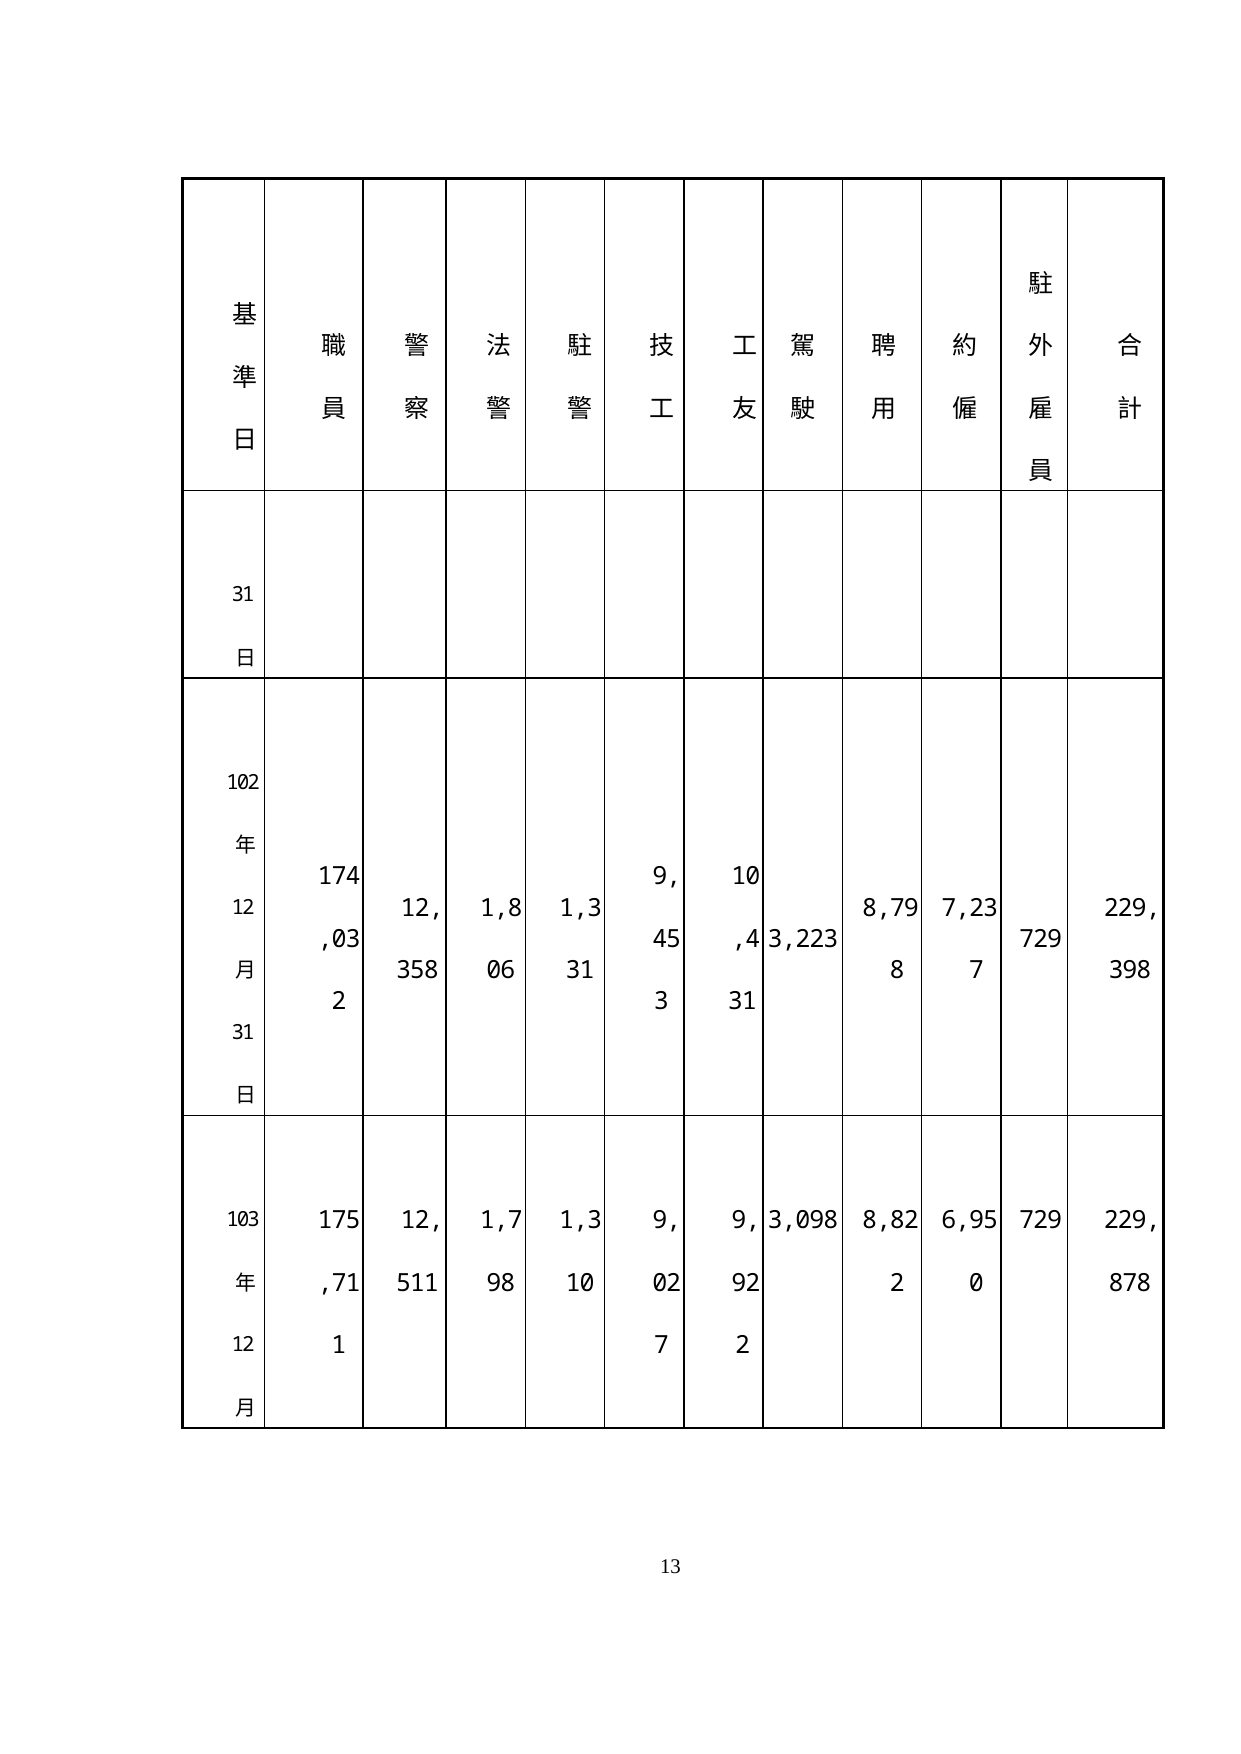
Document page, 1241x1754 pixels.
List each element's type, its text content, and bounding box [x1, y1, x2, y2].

table_cell 7,237 [922, 679, 1000, 1115]
table_cell 3,098 [764, 1116, 842, 1427]
table_header 駐警 [526, 180, 604, 490]
table_cell 10,431 [685, 679, 762, 1115]
table_cell 229,878 [1068, 1116, 1162, 1427]
table_header 法警 [447, 180, 525, 490]
table_cell [447, 491, 525, 677]
table_cell 12,511 [364, 1116, 445, 1427]
table_header 駕駛 [764, 180, 842, 490]
table_cell 1,310 [526, 1116, 604, 1427]
table_header 駐外雇員 [1002, 180, 1067, 490]
table_cell 3,223 [764, 679, 842, 1115]
table_cell [764, 491, 842, 677]
table_cell 174,032 [265, 679, 362, 1115]
table_header 警察 [364, 180, 445, 490]
table_cell [843, 491, 921, 677]
table_cell [1002, 491, 1067, 677]
table_cell 102年12月31日 [184, 679, 264, 1115]
table_header 職員 [265, 180, 362, 490]
table_cell 12,358 [364, 679, 445, 1115]
table_cell 103年12月 [184, 1116, 264, 1427]
table_cell [265, 491, 362, 677]
table_header 工友 [685, 180, 762, 490]
table_cell 729 [1002, 1116, 1067, 1427]
table_cell 729 [1002, 679, 1067, 1115]
table_cell 175,711 [265, 1116, 362, 1427]
table_cell 9,922 [685, 1116, 762, 1427]
table_cell 6,950 [922, 1116, 1000, 1427]
table_cell [364, 491, 445, 677]
table_header 約僱 [922, 180, 1000, 490]
table_cell 8,798 [843, 679, 921, 1115]
table_cell 31日 [184, 491, 264, 677]
table_header 聘用 [843, 180, 921, 490]
table_cell 8,822 [843, 1116, 921, 1427]
table_header 合計 [1068, 180, 1162, 490]
table_cell 229,398 [1068, 679, 1162, 1115]
table_cell 9,027 [605, 1116, 683, 1427]
table_cell [922, 491, 1000, 677]
table_cell 1,806 [447, 679, 525, 1115]
table_cell [685, 491, 762, 677]
table_header 技工 [605, 180, 683, 490]
table_cell [1068, 491, 1162, 677]
table_cell 1,798 [447, 1116, 525, 1427]
table_cell 1,331 [526, 679, 604, 1115]
table_cell [526, 491, 604, 677]
table_header 基準日 [184, 180, 264, 490]
table_cell 9,453 [605, 679, 683, 1115]
table_cell [605, 491, 683, 677]
